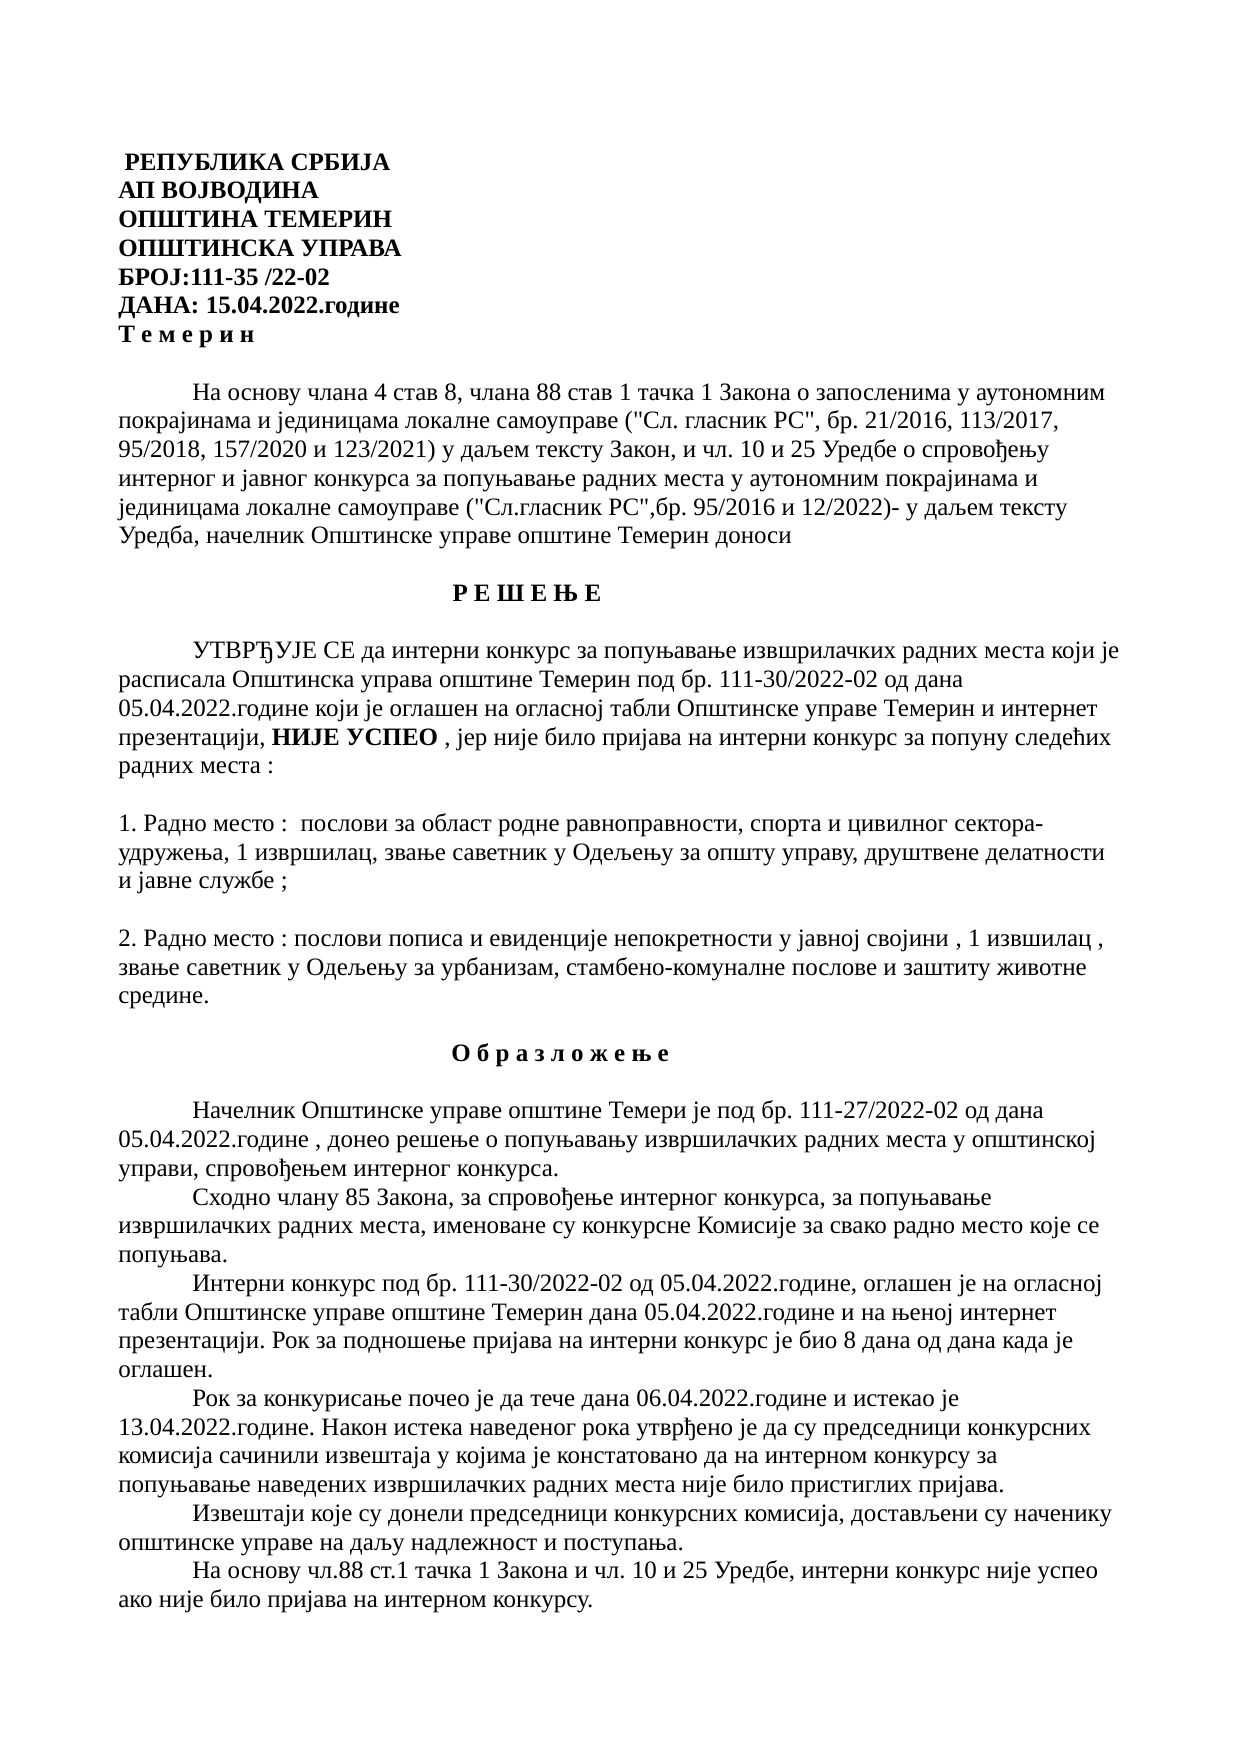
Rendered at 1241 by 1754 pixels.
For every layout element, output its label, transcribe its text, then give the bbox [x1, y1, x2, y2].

text Сходно члану 85 Закона, за спровођење интерног конкурса, за попуњавање извршилачких радних места, именоване су конкурсне Комисије за свако радно место које се попуњава. [118, 1182, 1122, 1268]
text ОПШТИНСКА УПРАВА [118, 233, 1122, 262]
text БРОЈ:111-35 /22-02 [118, 262, 1122, 291]
text ОПШТИНА ТЕМЕРИН [118, 204, 1122, 233]
text 2. Радно место : послови пописа и евиденције непокретности у јавној својини , 1 извшилац , звање саветник у Одељењу за урбанизам, стамбено-комуналне послове и заштиту животне средине. [118, 923, 1122, 1009]
text Интерни конкурс под бр. 111-30/2022-02 од 05.04.2022.године, оглашен је на огласној табли Општинске управе општине Темерин дана 05.04.2022.године и на њеној интернет презентацији. Рок за подношење пријава на интерни конкурс је био 8 дана од дана када је оглашен. [118, 1268, 1122, 1383]
text На основу члана 4 став 8, члана 88 став 1 тачка 1 Закона о запосленима у аутономним покрајинама и јединицама локалне самоуправе ("Сл. гласник РС", бр. 21/2016, 113/2017, 95/2018, 157/2020 и 123/2021) у даљем тексту Закон, и чл. 10 и 25 Уредбе о спровођењу интерног и јавног конкурса за попуњавање радних места у аутономним покрајинама и јединицама локалне самоуправе ("Сл.гласник РС",бр. 95/2016 и 12/2022)- у даљем тексту Уредба, начелник Општинске управе општине Темерин доноси [118, 377, 1122, 549]
text УТВРЂУЈЕ СЕ да интерни конкурс за попуњавање извшрилачких радних места који је расписала Општинска управа општине Темерин под бр. 111-30/2022-02 од дана 05.04.2022.године који је оглашен на огласној табли Општинске управе Темерин и интернет презентацији, НИЈЕ УСПЕО , јер није било пријава на интерни конкурс за попуну следећих радних места : [118, 636, 1122, 779]
text На основу чл.88 ст.1 тачка 1 Закона и чл. 10 и 25 Уредбе, интерни конкурс није успео ако није било пријава на интерном конкурсу. [118, 1556, 1122, 1613]
text Извештаји које су донели председници конкурсних комисија, достављени су наченику општинске управе на даљу надлежност и поступања. [118, 1498, 1122, 1556]
text ДАНА: 15.04.2022.године [118, 291, 1122, 319]
text О б р а з л о ж е њ е [118, 1038, 1122, 1067]
text Р Е Ш Е Њ Е [118, 578, 1122, 607]
text АП ВОЈВОДИНА [118, 176, 1122, 204]
text Т е м е р и н [118, 319, 1122, 348]
text РЕПУБЛИКА СРБИЈА [118, 147, 1122, 176]
text Начелник Општинске управе општине Темери је под бр. 111-27/2022-02 од дана 05.04.2022.године , донео решење о попуњавању извршилачких радних места у општинској управи, спровођењем интерног конкурса. [118, 1096, 1122, 1182]
text Рок за конкурисање почео је да тече дана 06.04.2022.године и истекао је 13.04.2022.године. Након истека наведеног рока утврђено је да су председници конкурсних комисија сачинили извештаја у којима је констатовано да на интерном конкурсу за попуњавање наведених извршилачких радних места није било пристиглих пријава. [118, 1383, 1122, 1498]
text 1. Радно место : послови за област родне равноправности, спорта и цивилног сектора-удружења, 1 извршилац, звање саветник у Одељењу за општу управу, друштвене делатности и јавне службе ; [118, 808, 1122, 894]
